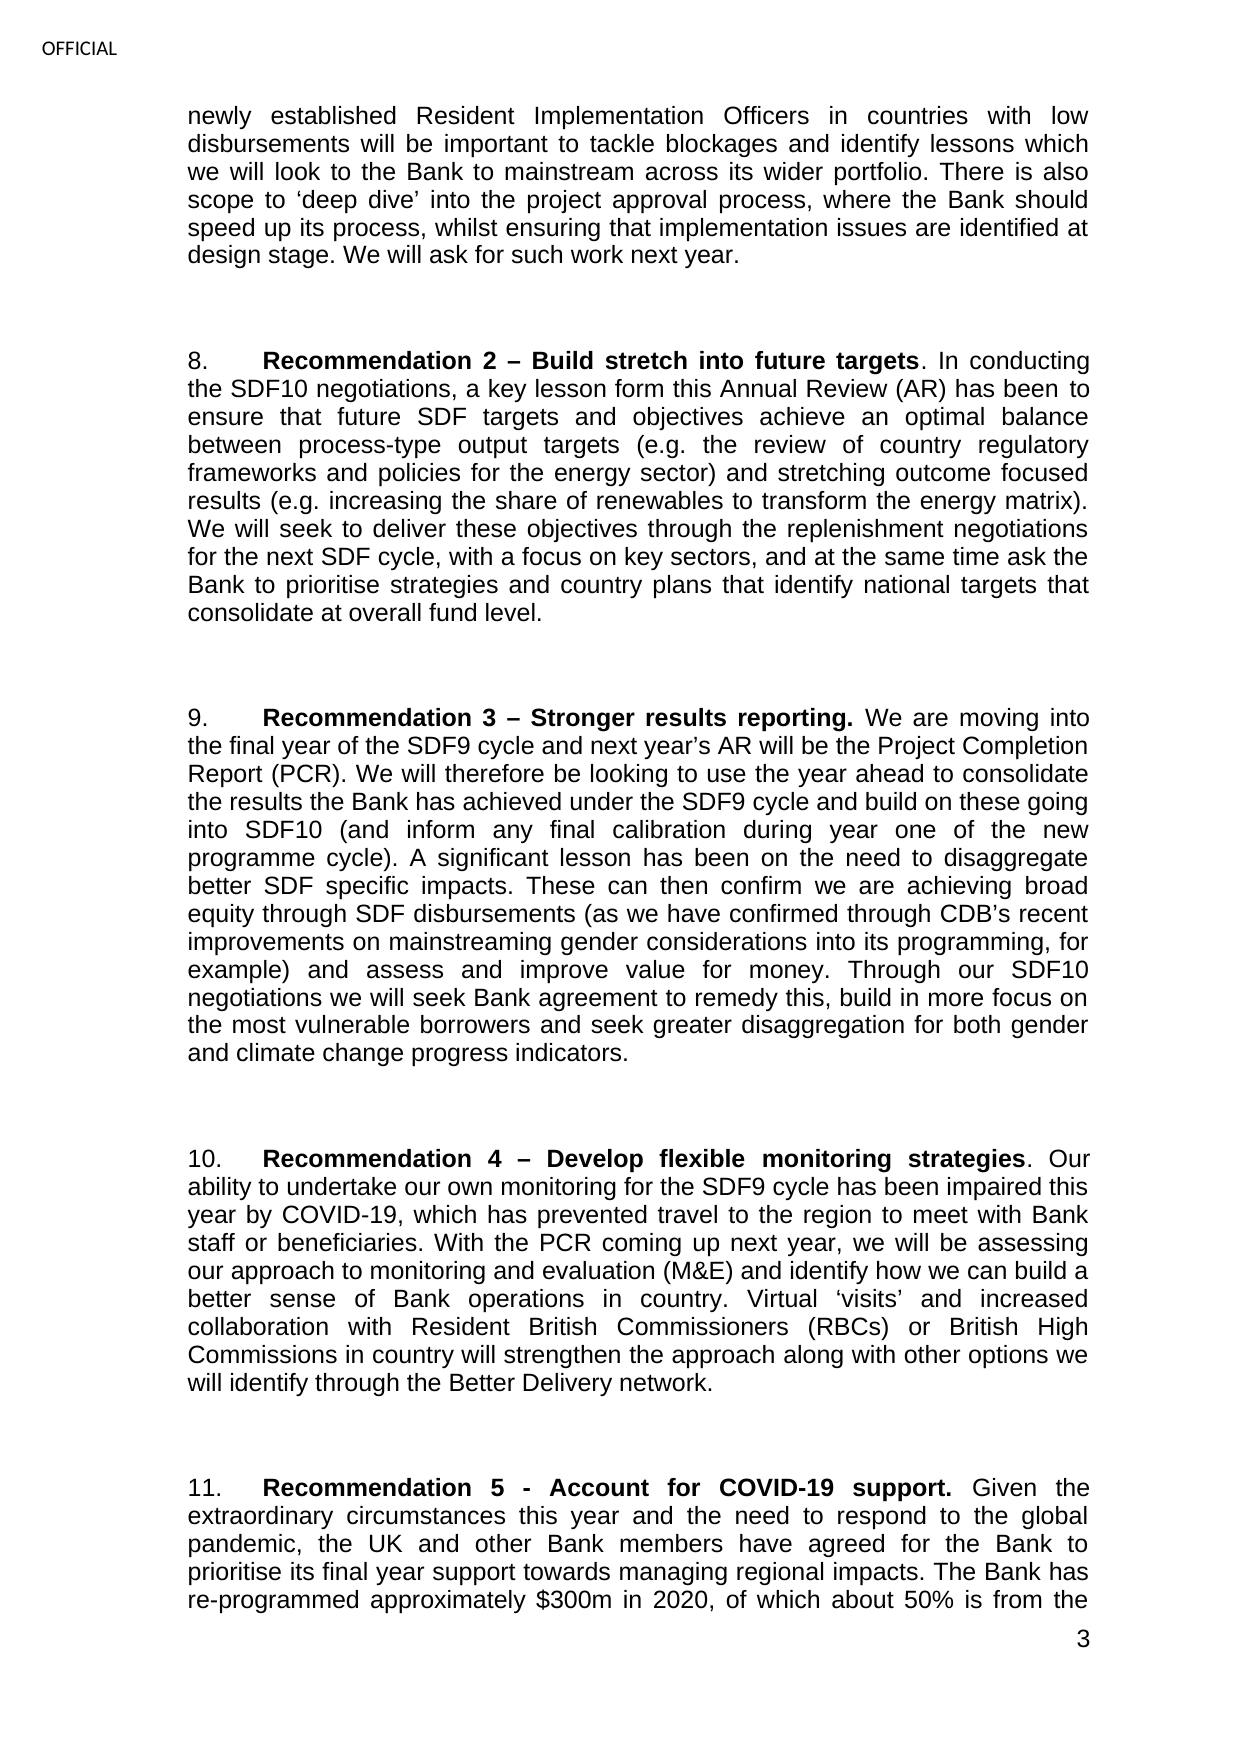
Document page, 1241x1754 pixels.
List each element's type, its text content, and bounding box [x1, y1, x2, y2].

list Recommendation 3 – Stronger results reporting. We are moving into the final year of the SDF9 cycle and next year’s AR will be the Project Completion Report (PCR). We will therefore be looking to use the year ahead to consolidate the results the Bank has achieved under the SDF9 cycle and build on these going into SDF10 (and inform any final calibration during year one of the new programme cycle). A significant lesson has been on the need to disaggregate better SDF specific impacts. These can then confirm we are achieving broad equity through SDF disbursements (as we have confirmed through CDB’s recent improvements on mainstreaming gender considerations into its programming, for example) and assess and improve value for money. Through our SDF10 negotiations we will seek Bank agreement to remedy this, build in more focus on the most vulnerable borrowers and seek greater disaggregation for both gender and climate change progress indicators. [187, 704, 1090, 1067]
list Recommendation 2 – Build stretch into future targets. In conducting the SDF10 negotiations, a key lesson form this Annual Review (AR) has been to ensure that future SDF targets and objectives achieve an optimal balance between process-type output targets (e.g. the review of country regulatory frameworks and policies for the energy sector) and stretching outcome focused results (e.g. increasing the share of renewables to transform the energy matrix). We will seek to deliver these objectives through the replenishment negotiations for the next SDF cycle, with a focus on key sectors, and at the same time ask the Bank to prioritise strategies and country plans that identify national targets that consolidate at overall fund level. [187, 347, 1090, 626]
list Recommendation 5 - Account for COVID-19 support. Given the extraordinary circumstances this year and the need to respond to the global pandemic, the UK and other Bank members have agreed for the Bank to prioritise its final year support towards managing regional impacts. The Bank has re-programmed approximately $300m in 2020, of which about 50% is from the [187, 1474, 1090, 1614]
list newly established Resident Implementation Officers in countries with low disbursements will be important to tackle blockages and identify lessons which we will look to the Bank to mainstream across its wider portfolio. There is also scope to ‘deep dive’ into the project approval process, where the Bank should speed up its process, whilst ensuring that implementation issues are identified at design stage. We will ask for such work next year. [187, 102, 1090, 269]
list Recommendation 4 – Develop flexible monitoring strategies. Our ability to undertake our own monitoring for the SDF9 cycle has been impaired this year by COVID-19, which has prevented travel to the region to meet with Bank staff or beneficiaries. With the PCR coming up next year, we will be assessing our approach to monitoring and evaluation (M&E) and identify how we can build a better sense of Bank operations in country. Virtual ‘visits’ and increased collaboration with Resident British Commissioners (RBCs) or British High Commissions in country will strengthen the approach along with other options we will identify through the Better Delivery network. [187, 1145, 1090, 1396]
